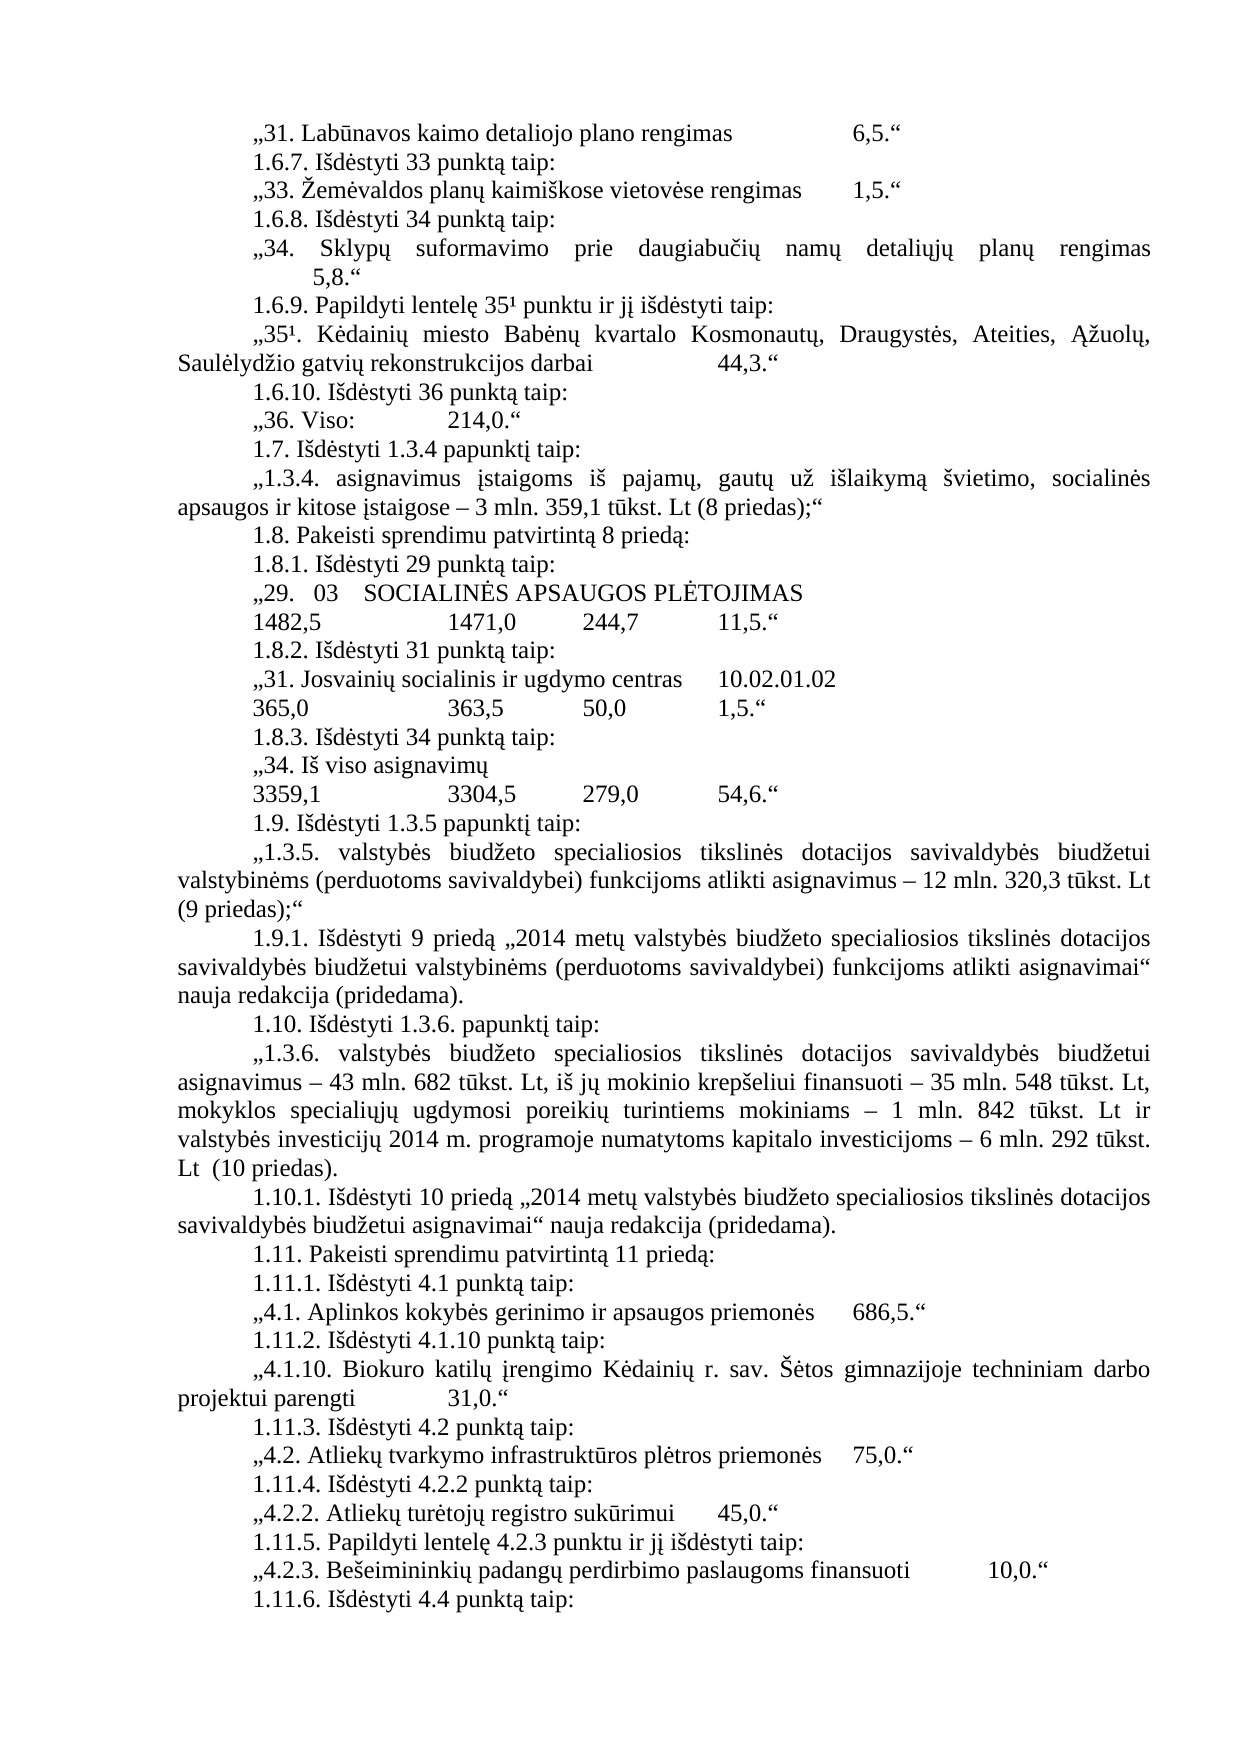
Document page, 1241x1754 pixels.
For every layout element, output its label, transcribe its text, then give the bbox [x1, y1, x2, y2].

text „4.1. Aplinkos kokybės gerinimo ir apsaugos priemonės 686,5.“ [177, 1297, 1152, 1326]
text „4.1.10. Biokuro katilų įrengimo Kėdainių r. sav. Šėtos gimnazijoje techniniam darbo projektui parengti 31,0.“ [177, 1354, 1152, 1412]
text 1.9.1. Išdėstyti 9 priedą „2014 metų valstybės biudžeto specialiosios tikslinės dotacijos savivaldybės biudžetui valstybinėms (perduotoms savivaldybei) funkcijoms atlikti asignavimai“ nauja redakcija (pridedama). [177, 923, 1152, 1009]
text 1.9. Išdėstyti 1.3.5 papunktį taip: [177, 808, 1152, 837]
text 1482,5 1471,0 244,7 11,5.“ [177, 607, 1152, 636]
text 1.8. Pakeisti sprendimu patvirtintą 8 priedą: [177, 521, 1152, 549]
text 1.11.4. Išdėstyti 4.2.2 punktą taip: [177, 1469, 1152, 1498]
text 1.7. Išdėstyti 1.3.4 papunktį taip: [177, 434, 1152, 463]
text 1.6.7. Išdėstyti 33 punktą taip: [177, 147, 1152, 176]
text 1.6.8. Išdėstyti 34 punktą taip: [177, 204, 1152, 233]
text „33. Žemėvaldos planų kaimiškose vietovėse rengimas 1,5.“ [177, 176, 1152, 204]
text „36. Viso: 214,0.“ [177, 406, 1152, 434]
text „31. Labūnavos kaimo detaliojo plano rengimas 6,5.“ [177, 118, 1152, 147]
text 1.11.1. Išdėstyti 4.1 punktą taip: [177, 1268, 1152, 1297]
text „4.2. Atliekų tvarkymo infrastruktūros plėtros priemonės 75,0.“ [177, 1441, 1152, 1469]
text „4.2.2. Atliekų turėtojų registro sukūrimui 45,0.“ [177, 1498, 1152, 1527]
text „1.3.5. valstybės biudžeto specialiosios tikslinės dotacijos savivaldybės biudžetui valstybinėms (perduotoms savivaldybei) funkcijoms atlikti asignavimus – 12 mln. 320,3 tūkst. Lt (9 priedas);“ [177, 837, 1152, 923]
text „29. 03 SOCIALINĖS APSAUGOS PLĖTOJIMAS [177, 578, 1152, 607]
text 1.8.2. Išdėstyti 31 punktą taip: [177, 636, 1152, 664]
text 365,0 363,5 50,0 1,5.“ [177, 693, 1152, 722]
text 1.8.1. Išdėstyti 29 punktą taip: [177, 549, 1152, 578]
text „1.3.4. asignavimus įstaigoms iš pajamų, gautų už išlaikymą švietimo, socialinės apsaugos ir kitose įstaigose – 3 mln. 359,1 tūkst. Lt (8 priedas);“ [177, 463, 1152, 521]
text 1.11.6. Išdėstyti 4.4 punktą taip: [177, 1584, 1152, 1613]
text 1.11.3. Išdėstyti 4.2 punktą taip: [177, 1412, 1152, 1441]
text 1.8.3. Išdėstyti 34 punktą taip: [177, 722, 1152, 751]
text „1.3.6. valstybės biudžeto specialiosios tikslinės dotacijos savivaldybės biudžetui asignavimus – 43 mln. 682 tūkst. Lt, iš jų mokinio krepšeliui finansuoti – 35 mln. 548 tūkst. Lt, mokyklos specialiųjų ugdymosi poreikių turintiems mokiniams – 1 mln. 842 tūkst. Lt ir valstybės investicijų 2014 m. programoje numatytoms kapitalo investicijoms – 6 mln. 292 tūkst. Lt (10 priedas). [177, 1038, 1152, 1182]
text 1.6.9. Papildyti lentelę 35¹ punktu ir jį išdėstyti taip: [177, 291, 1152, 319]
text 1.6.10. Išdėstyti 36 punktą taip: [177, 377, 1152, 406]
text „35¹. Kėdainių miesto Babėnų kvartalo Kosmonautų, Draugystės, Ateities, Ąžuolų, Saulėlydžio gatvių rekonstrukcijos darbai 44,3.“ [177, 319, 1152, 377]
text 1.11. Pakeisti sprendimu patvirtintą 11 priedą: [177, 1239, 1152, 1268]
text 1.10.1. Išdėstyti 10 priedą „2014 metų valstybės biudžeto specialiosios tikslinės dotacijos savivaldybės biudžetui asignavimai“ nauja redakcija (pridedama). [177, 1182, 1152, 1239]
text „34. Sklypų suformavimo prie daugiabučių namų detaliųjų planų rengimas 5,8.“ [177, 233, 1152, 291]
text 3359,1 3304,5 279,0 54,6.“ [177, 779, 1152, 808]
text „31. Josvainių socialinis ir ugdymo centras 10.02.01.02 [177, 664, 1152, 693]
text 1.10. Išdėstyti 1.3.6. papunktį taip: [177, 1009, 1152, 1038]
text „4.2.3. Bešeimininkių padangų perdirbimo paslaugoms finansuoti 10,0.“ [177, 1556, 1152, 1584]
text 1.11.5. Papildyti lentelę 4.2.3 punktu ir jį išdėstyti taip: [177, 1527, 1152, 1556]
text 1.11.2. Išdėstyti 4.1.10 punktą taip: [177, 1326, 1152, 1354]
text „34. Iš viso asignavimų [177, 751, 1152, 779]
